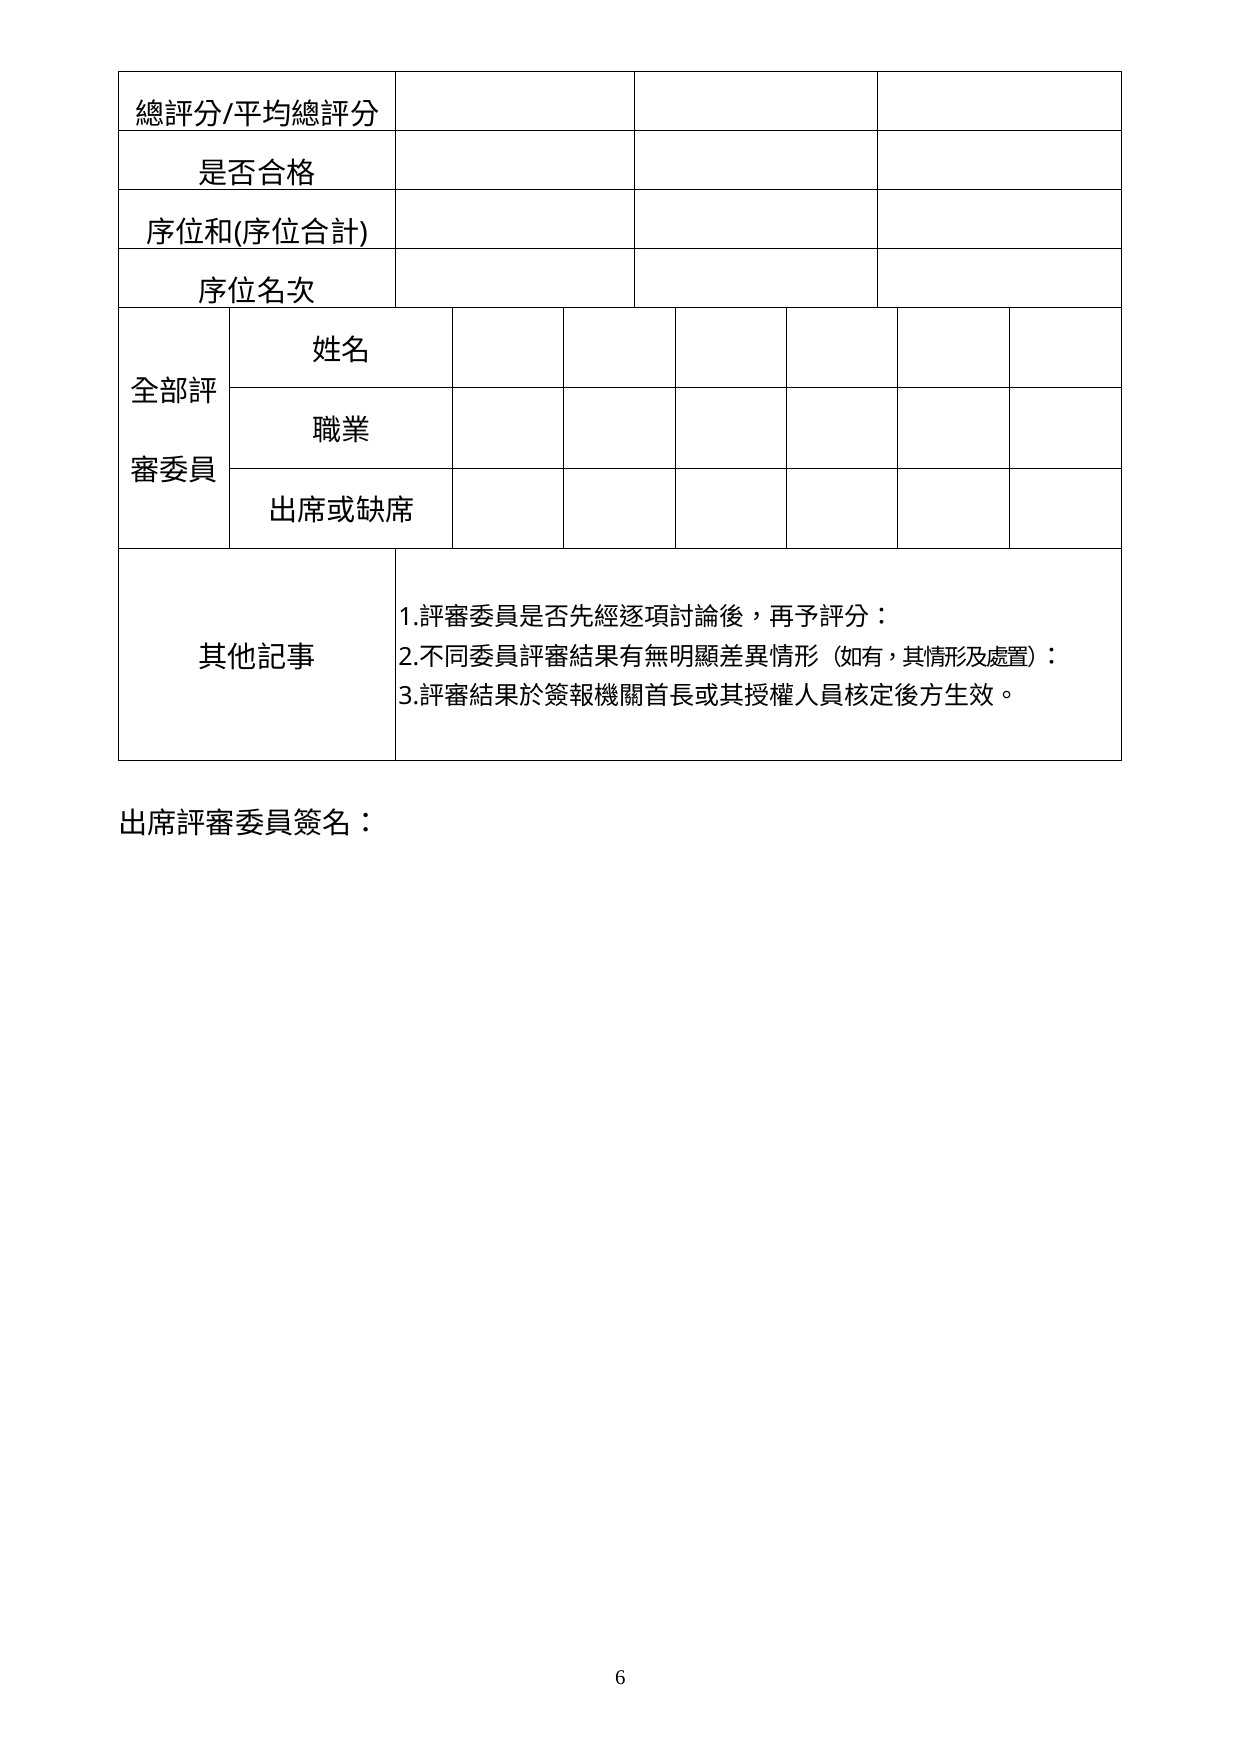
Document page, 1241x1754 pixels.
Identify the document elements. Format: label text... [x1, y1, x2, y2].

table_cell [1010, 469, 1121, 548]
table_cell [676, 469, 786, 548]
table_cell [787, 469, 897, 548]
table_cell [396, 190, 634, 248]
table_cell [453, 469, 563, 548]
table_cell [787, 388, 897, 467]
table_cell [1010, 308, 1121, 387]
table_cell [564, 308, 675, 387]
table_cell [564, 469, 675, 548]
table_cell 序位名次 [119, 249, 395, 307]
table_cell [878, 190, 1121, 248]
table_cell 1.評審委員是否先經逐項討論後，再予評分： 2.不同委員評審結果有無明顯差異情形（如有，其情形及處置）： 3.評審結果於簽報機關首長或其授權人員核定後方生效。 [396, 549, 1121, 760]
table_cell [676, 308, 786, 387]
table_cell [878, 72, 1121, 130]
table_cell [1010, 388, 1121, 467]
table_cell [878, 131, 1121, 189]
table_cell [635, 190, 877, 248]
table_cell 出席或缺席 [230, 469, 452, 548]
table_cell [898, 308, 1009, 387]
table_cell [787, 308, 897, 387]
table_cell 職業 [230, 388, 452, 467]
table_cell 全部評審委員 [119, 308, 229, 548]
table_cell 是否合格 [119, 131, 395, 189]
table_cell [878, 249, 1121, 307]
table_cell [635, 131, 877, 189]
table_cell [396, 249, 634, 307]
table_cell 姓名 [230, 308, 452, 387]
table_cell [635, 72, 877, 130]
table_cell [453, 308, 563, 387]
table_cell [396, 131, 634, 189]
table_cell [676, 388, 786, 467]
table_cell [898, 388, 1009, 467]
table_cell [635, 249, 877, 307]
table_cell 序位和(序位合計) [119, 190, 395, 248]
table_cell [564, 388, 675, 467]
text 出席評審委員簽名： [118, 781, 1122, 860]
table_cell [396, 72, 634, 130]
table_cell [453, 388, 563, 467]
table_cell [898, 469, 1009, 548]
table_cell 總評分/平均總評分 [119, 72, 395, 130]
table_cell 其他記事 [119, 549, 395, 760]
